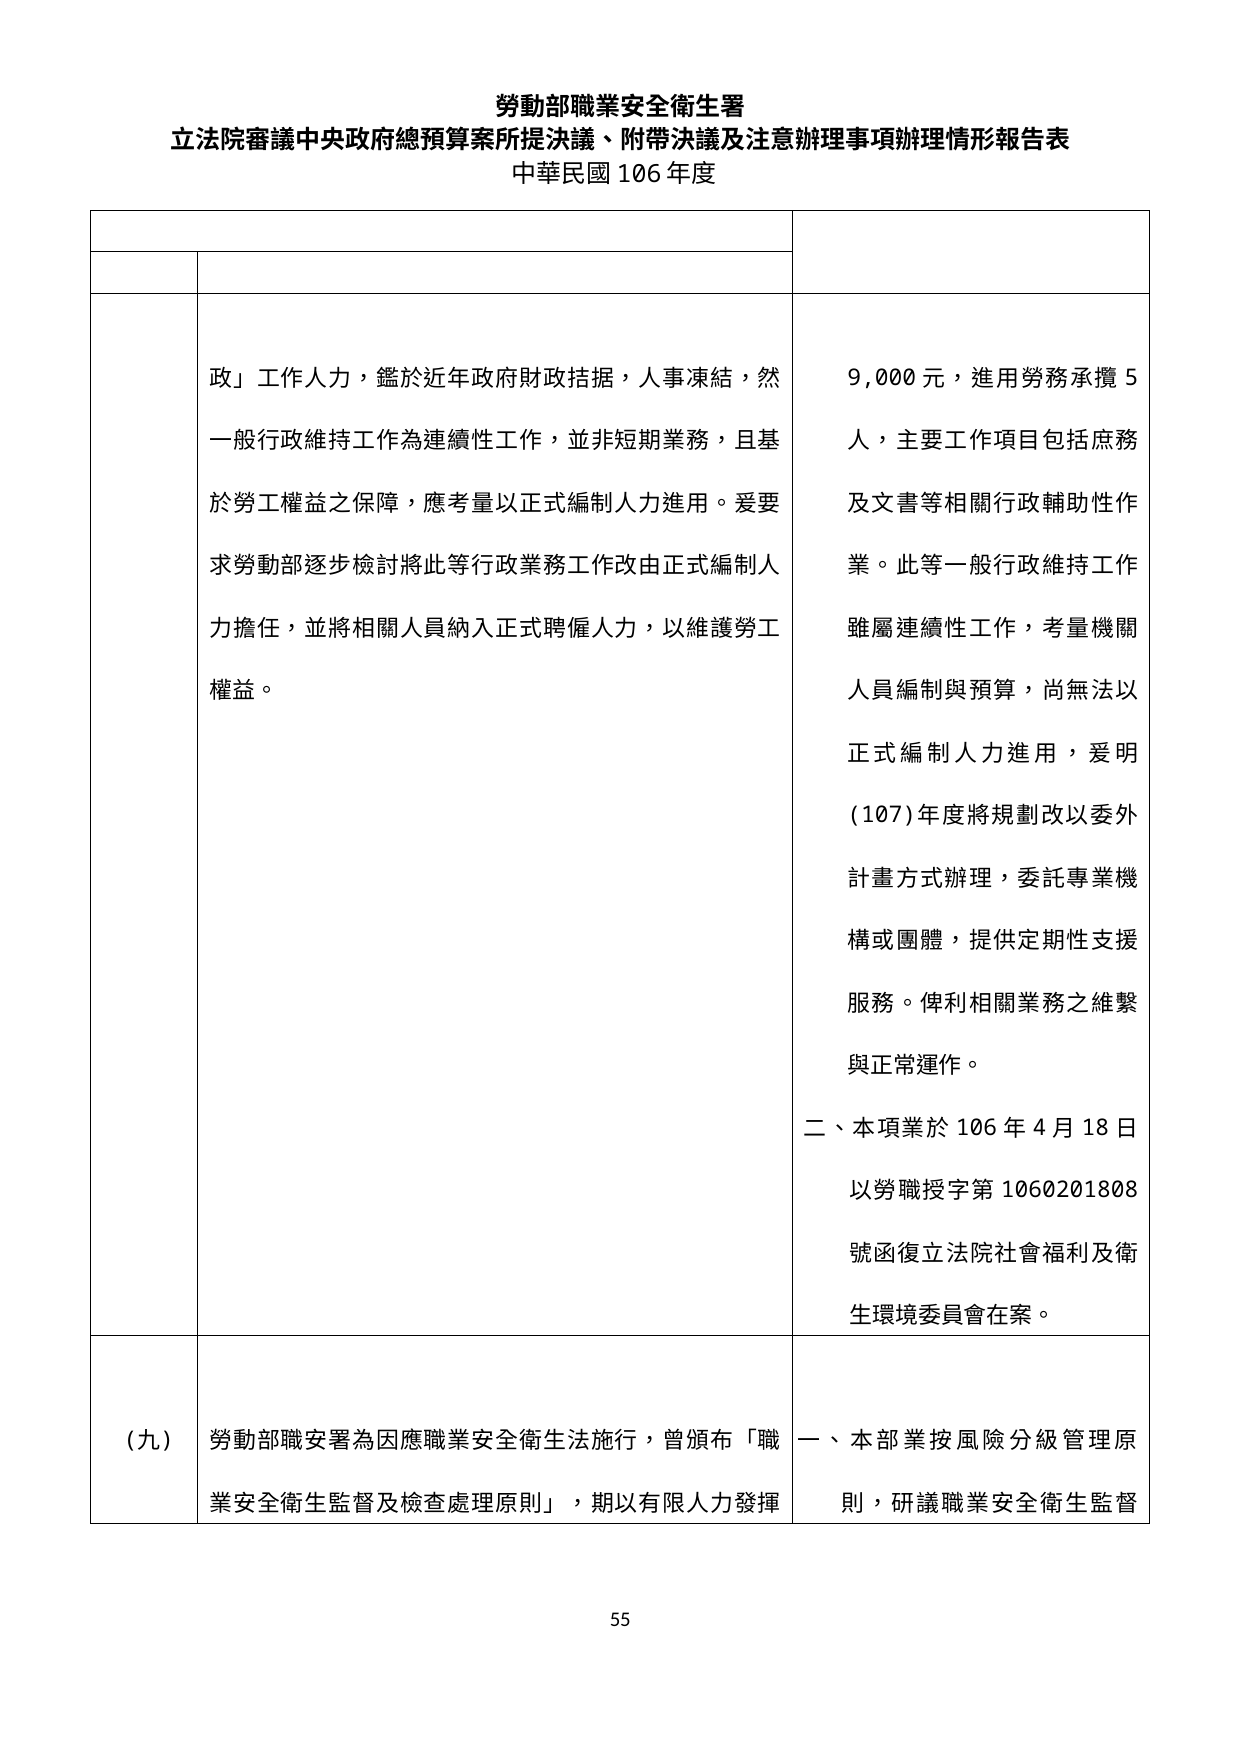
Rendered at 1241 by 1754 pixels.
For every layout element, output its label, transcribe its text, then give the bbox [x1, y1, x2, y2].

table_cell 項 次 [91, 252, 197, 293]
table_cell (八) [91, 294, 197, 1335]
table_cell 內 容 [198, 252, 792, 293]
table_header 決議、附帶決議及注意事項 [91, 211, 792, 251]
table_header 辦理情形 [793, 211, 1149, 293]
table_cell 一、本部業按風險分級管理原則，研議職業安全衛生監督輔導及檢查處理之相關措施，供各勞動檢查機構依循。 二、本項業於106年3月24日以勞職授字第1060201308號函復立法院社會福利及衛生環境委員會在案。 [793, 1336, 1149, 1522]
table_cell 勞動部職安署為因應職業安全衛生法施行，曾頒布「職業安全衛生監督及檢查處理原則」，期以有限人力發揮勞動檢查效能。查該處理原則雖已於今年停止適用，惟仍造成現行各勞動檢查機構執法方式不一，為齊一檢查尺度，確保檢查品質，請勞動部職安署於2個月內檢討研訂有關監督檢查之行政指導，供各勞動檢查機構依循，並向立法院社會福利及衛生環境委員會提出報告。 [198, 1336, 792, 1522]
table_cell 一、本署106年度業務費編列進用勞務派遣共新臺幣180萬9,000元，進用勞務承攬5人，主要工作項目包括庶務及文書等相關行政輔助性作業。此等一般行政維持工作雖屬連續性工作，考量機關人員編制與預算，尚無法以正式編制人力進用，爰明(107)年度將規劃改以委外計畫方式辦理，委託專業機構或團體，提供定期性支援服務。俾利相關業務之維繫與正常運作。 二、本項業於106年4月18日以勞職授字第1060201808號函復立法院社會福利及衛生環境委員會在案。 [793, 294, 1149, 1335]
table_cell (九) [91, 1336, 197, 1522]
table_cell 勞動部職業安全衛生署於業務費中編列進用勞動派遣共109萬8千元，預計進用勞務承攬5人，作為「一般行政」工作人力，鑑於近年政府財政拮据，人事凍結，然一般行政維持工作為連續性工作，並非短期業務，且基於勞工權益之保障，應考量以正式編制人力進用。爰要求勞動部逐步檢討將此等行政業務工作改由正式編制人力擔任，並將相關人員納入正式聘僱人力，以維護勞工權益。 [198, 294, 792, 1335]
